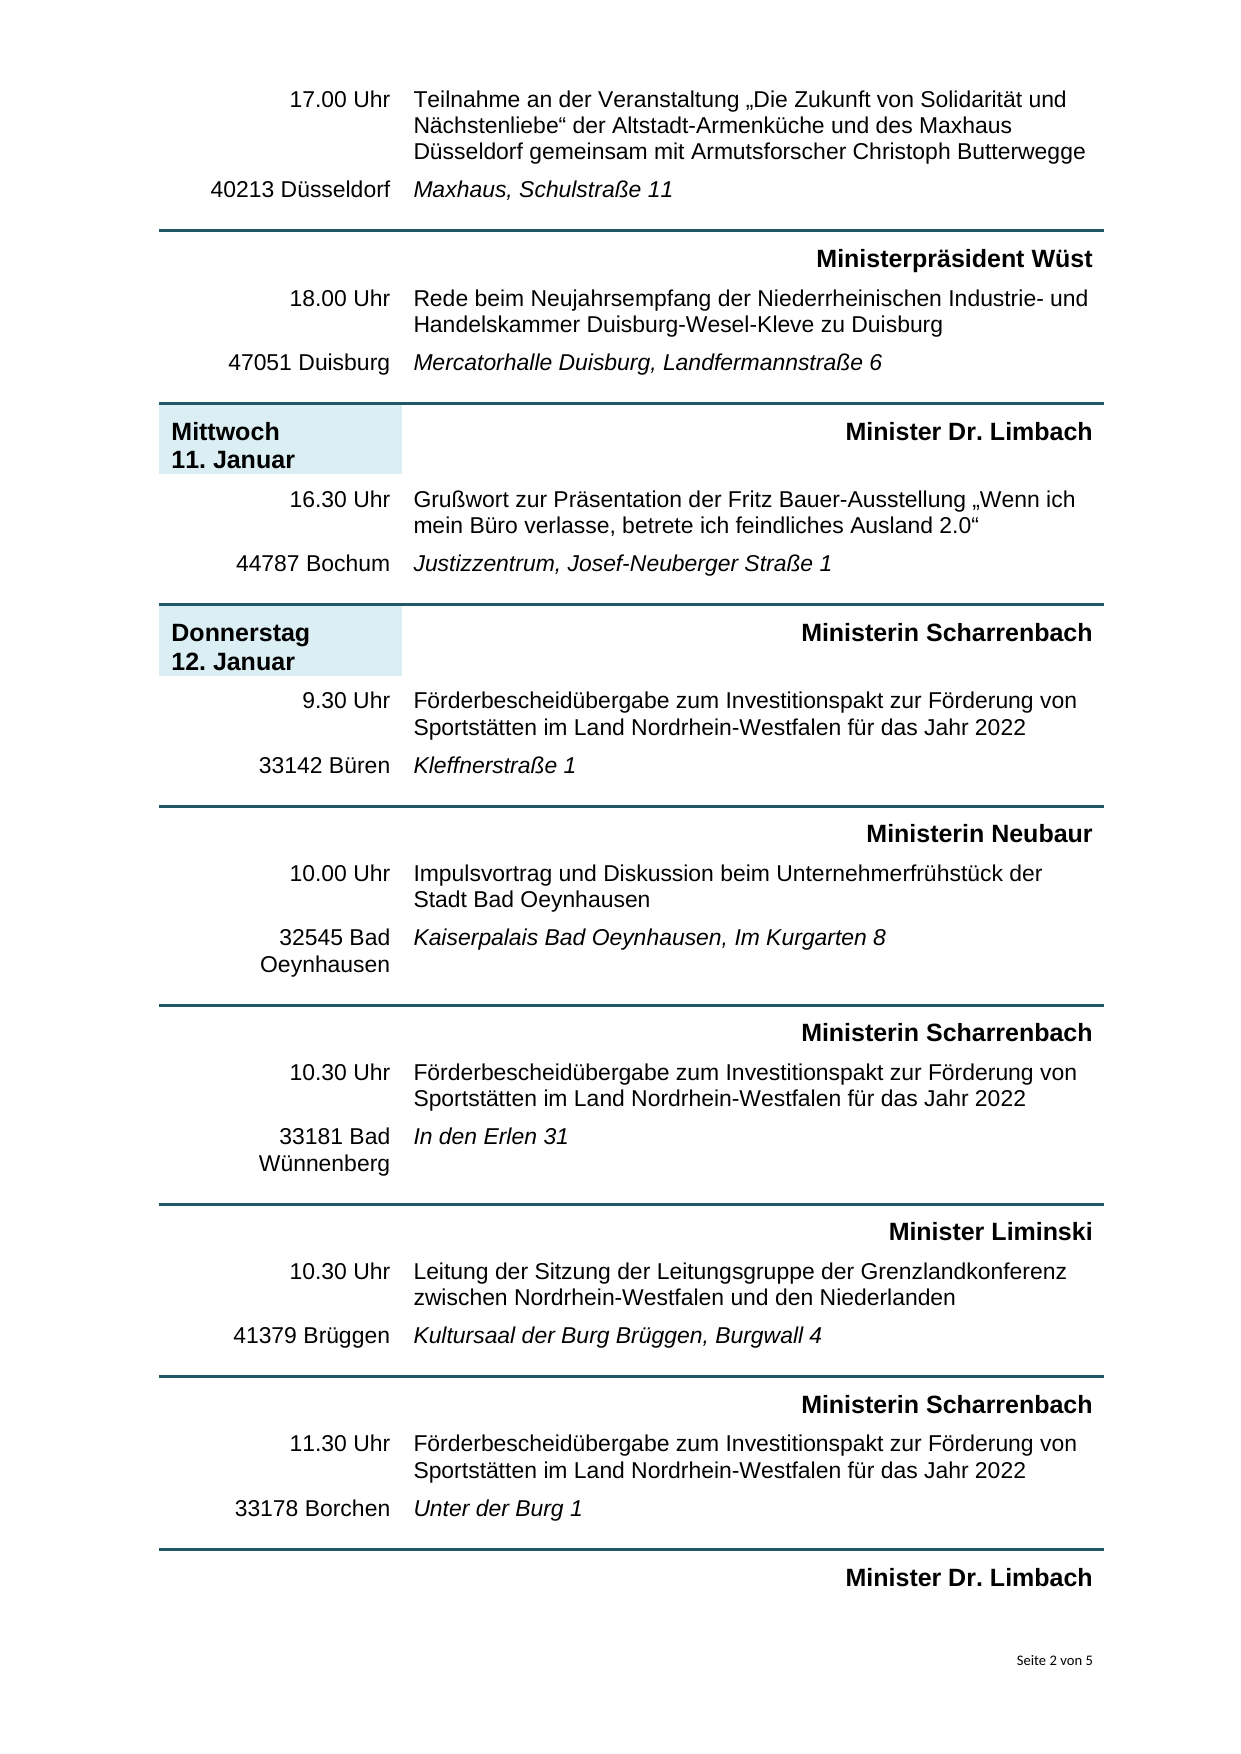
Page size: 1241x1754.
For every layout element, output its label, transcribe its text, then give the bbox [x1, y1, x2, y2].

table_header [159, 1007, 402, 1047]
table_cell Unter der Burg 1 [402, 1483, 1104, 1521]
table_cell Maxhaus, Schulstraße 11 [402, 165, 1104, 203]
table_cell 10.30 Uhr [159, 1246, 402, 1311]
table_cell Leitung der Sitzung der Leitungsgruppe der Grenzlandkonferenz zwischen Nordrhein-Westfalen und den Niederlanden [402, 1246, 1104, 1311]
table_header Mittwoch 11. Januar [159, 405, 402, 474]
table_cell Förderbescheidübergabe zum Investitionspakt zur Förderung von Sportstätten im Land Nordrhein-Westfalen für das Jahr 2022 [402, 1419, 1104, 1483]
table_header [159, 808, 402, 848]
table_cell 10.00 Uhr [159, 848, 402, 913]
table_header [159, 1551, 402, 1591]
table_cell 32545 Bad Oeynhausen [159, 913, 402, 977]
table_cell 33178 Borchen [159, 1483, 402, 1521]
table_cell Impulsvortrag und Diskussion beim Unternehmerfrühstück der Stadt Bad Oeynhausen [402, 848, 1104, 913]
table_header Donnerstag 12. Januar [159, 606, 402, 676]
table_cell Mercatorhalle Duisburg, Landfermannstraße 6 [402, 337, 1104, 375]
table_header [159, 1378, 402, 1419]
table_cell 10.30 Uhr [159, 1047, 402, 1112]
table_cell 33181 Bad Wünnenberg [159, 1112, 402, 1176]
table_header Ministerin Scharrenbach [402, 606, 1104, 676]
table_cell Justizzentrum, Josef-Neuberger Straße 1 [402, 539, 1104, 577]
table_cell 47051 Duisburg [159, 337, 402, 375]
table_header Minister Dr. Limbach [402, 1551, 1104, 1591]
table_cell 33142 Büren [159, 740, 402, 778]
table_cell Kleffnerstraße 1 [402, 740, 1104, 778]
table_cell 44787 Bochum [159, 539, 402, 577]
table_header [159, 232, 402, 273]
table_cell Förderbescheidübergabe zum Investitionspakt zur Förderung von Sportstätten im Land Nordrhein-Westfalen für das Jahr 2022 [402, 676, 1104, 740]
table_header Ministerin Scharrenbach [402, 1378, 1104, 1419]
table_cell Förderbescheidübergabe zum Investitionspakt zur Förderung von Sportstätten im Land Nordrhein-Westfalen für das Jahr 2022 [402, 1047, 1104, 1112]
table_header Ministerin Neubaur [402, 808, 1104, 848]
table_cell 9.30 Uhr [159, 676, 402, 740]
table_cell 41379 Brüggen [159, 1311, 402, 1349]
table_cell Kultursaal der Burg Brüggen, Burgwall 4 [402, 1311, 1104, 1349]
table_header Minister Liminski [402, 1206, 1104, 1246]
table_cell In den Erlen 31 [402, 1112, 1104, 1176]
table_header Minister Dr. Limbach [402, 405, 1104, 474]
table_cell 40213 Düsseldorf [159, 165, 402, 203]
table_cell 16.30 Uhr [159, 474, 402, 539]
table_cell Teilnahme an der Veranstaltung „Die Zukunft von Solidarität und Nächstenliebe“ der Altstadt-Armenküche und des Maxhaus Düsseldorf gemeinsam mit Armutsforscher Christoph Butterwegge [402, 74, 1104, 165]
table_header [159, 1206, 402, 1246]
table_header Ministerin Scharrenbach [402, 1007, 1104, 1047]
table_cell 11.30 Uhr [159, 1419, 402, 1483]
table_header Ministerpräsident Wüst [402, 232, 1104, 273]
table_cell 18.00 Uhr [159, 273, 402, 337]
table_cell Kaiserpalais Bad Oeynhausen, Im Kurgarten 8 [402, 913, 1104, 977]
table_cell Grußwort zur Präsentation der Fritz Bauer-Ausstellung „Wenn ich mein Büro verlasse, betrete ich feindliches Ausland 2.0“ [402, 474, 1104, 539]
table_cell 17.00 Uhr [159, 74, 402, 165]
table_cell Rede beim Neujahrsempfang der Niederrheinischen Industrie- und Handelskammer Duisburg-Wesel-Kleve zu Duisburg [402, 273, 1104, 337]
